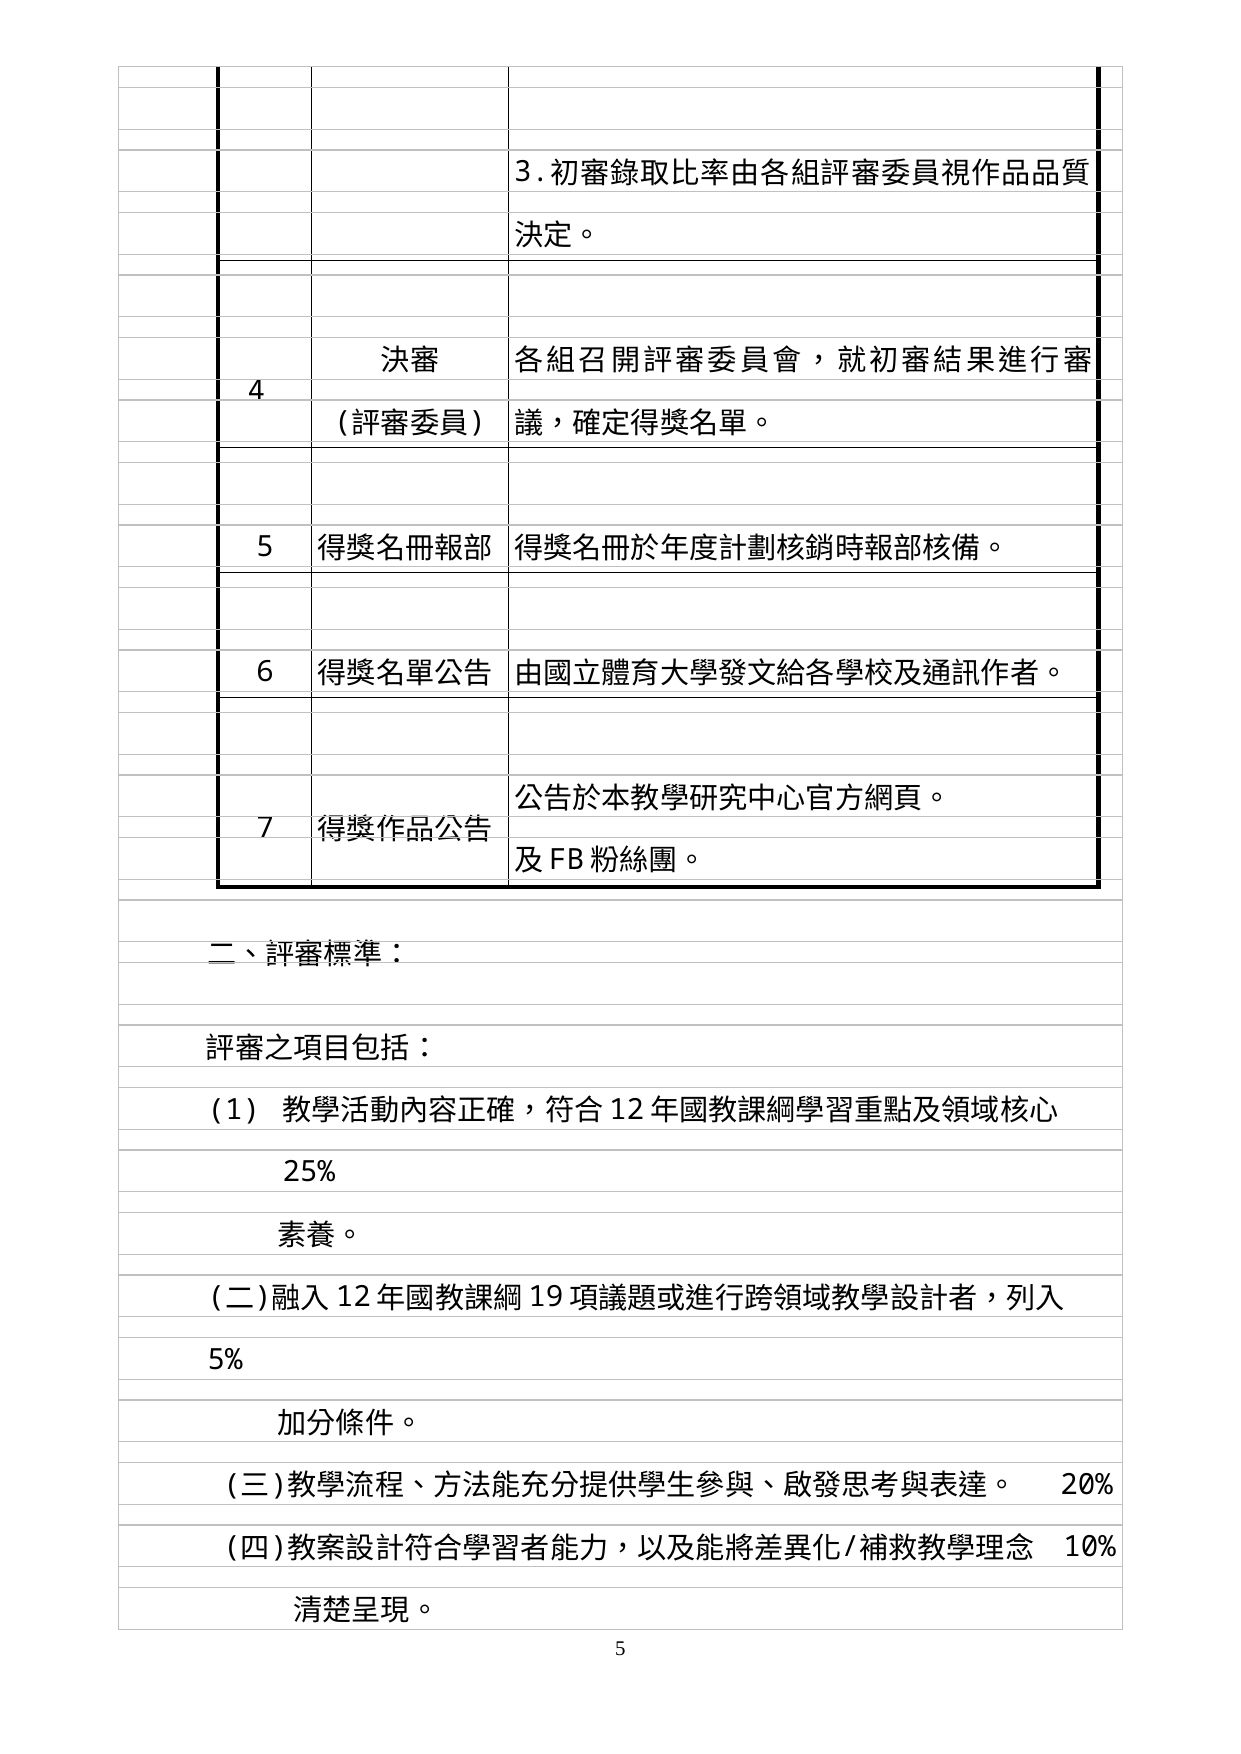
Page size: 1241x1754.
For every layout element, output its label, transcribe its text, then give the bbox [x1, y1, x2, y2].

table_cell [509, 88, 1096, 129]
text 5% [207, 1338, 1122, 1379]
text [207, 1380, 1122, 1399]
table_cell [312, 573, 508, 587]
table_cell 得獎作品公告 [383, 817, 393, 837]
table_cell [509, 261, 1096, 274]
text 加分條件。 [207, 1401, 1122, 1441]
table_cell [220, 67, 311, 87]
table_cell 7 [220, 880, 311, 884]
table_cell [509, 573, 1096, 587]
table_cell 得獎作品公告 [360, 817, 383, 837]
table_cell [312, 692, 508, 697]
table_cell [509, 755, 1096, 774]
table_cell [312, 317, 508, 337]
text 素養。 [207, 1213, 1122, 1254]
table_cell [509, 192, 1096, 212]
table_cell [509, 567, 1096, 572]
table_cell [312, 505, 508, 524]
table_cell 決定。 [509, 213, 1096, 254]
table_cell (評審委員) [312, 401, 508, 441]
list 教學活動內容正確，符合12年國教課綱學習重點及領域核心 25% [207, 1151, 1122, 1191]
table_cell [220, 130, 311, 149]
text 二、評審標準： [331, 942, 366, 962]
table_cell [312, 588, 508, 629]
table_cell 7 [220, 817, 269, 837]
table_cell 得獎作品公告 [312, 817, 368, 837]
text [207, 1317, 1122, 1337]
table_cell 得獎作品公告 [392, 817, 508, 837]
table_cell 得獎名單公告 [312, 651, 508, 691]
text (三)教學流程、方法能充分提供學生參與、啟發思考與表達。 20% [119, 1463, 1122, 1504]
table_cell [220, 151, 311, 191]
table_cell [509, 67, 1096, 87]
text (二)融入12年國教課綱19項議題或進行跨領域教學設計者，列入 [207, 1276, 1122, 1316]
table_cell [220, 88, 311, 129]
text (四)教案設計符合學習者能力，以及能將差異化/補救教學理念 10% [119, 1526, 1122, 1566]
table_cell [509, 817, 1096, 837]
text [119, 1005, 1122, 1024]
table_cell [509, 630, 1096, 649]
table_cell [509, 698, 1096, 712]
text 二、評審標準： [119, 942, 284, 962]
table_cell 7 [220, 698, 311, 712]
table_cell [220, 573, 311, 587]
table_cell [509, 588, 1096, 629]
table_cell 4 [220, 380, 257, 399]
text 二、評審標準： [286, 942, 329, 962]
table_cell 4 [260, 380, 311, 399]
table_cell 及FB粉絲團。 [509, 838, 1096, 879]
table_cell [220, 505, 311, 524]
table_cell [220, 255, 311, 259]
table_cell [220, 567, 311, 572]
text [119, 1442, 1122, 1462]
table_cell [509, 505, 1096, 524]
table_cell [220, 463, 311, 504]
table_cell [509, 463, 1096, 504]
table_cell 7 [220, 838, 311, 879]
table_cell [509, 692, 1096, 697]
table_cell [312, 88, 508, 129]
table_cell [220, 448, 311, 462]
text 二、評審標準： [369, 942, 1122, 962]
table_cell 4 [220, 317, 311, 337]
table_cell 5 [220, 526, 311, 566]
table_cell 4 [220, 261, 311, 274]
table_cell 7 [220, 713, 311, 754]
table_cell 得獎名冊於年度計劃核銷時報部核備。 [509, 526, 1096, 566]
table_cell 公告於本教學研究中心官方網頁。 [509, 776, 1096, 816]
text [119, 1505, 1122, 1524]
table_cell [509, 442, 1096, 447]
table_cell [312, 630, 508, 649]
table_cell [509, 276, 1096, 316]
table_cell [312, 442, 508, 447]
table_cell 4 [220, 276, 311, 316]
table_cell [312, 213, 508, 254]
table_cell 4 [220, 401, 311, 441]
list 教學活動內容正確，符合12年國教課綱學習重點及領域核心 25% [207, 1067, 1122, 1087]
text [207, 1192, 1122, 1212]
table_cell 7 [220, 776, 311, 816]
table_cell [312, 67, 508, 87]
table_cell 得獎作品公告 [312, 776, 508, 816]
table_cell [220, 588, 311, 629]
text [119, 1567, 1122, 1587]
table_cell [220, 630, 311, 649]
list 教學活動內容正確，符合12年國教課綱學習重點及領域核心 25% [207, 1130, 1122, 1149]
table_cell 得獎名冊報部 [312, 526, 508, 566]
table_cell [220, 192, 311, 212]
table_cell [509, 880, 1096, 884]
table_cell 議，確定得獎名單。 [509, 401, 1096, 441]
list 教學活動內容正確，符合12年國教課綱學習重點及領域核心 25% [207, 1088, 1122, 1129]
table_cell 得獎作品公告 [312, 838, 508, 879]
table_cell [312, 130, 508, 149]
table_cell [312, 151, 508, 191]
table_cell 各組召開評審委員會，就初審結果進行審 [509, 338, 1096, 379]
text 評審之項目包括： [119, 1026, 1122, 1066]
table_cell [312, 255, 508, 259]
text 清楚呈現。 [119, 1588, 1122, 1629]
table_cell 得獎作品公告 [312, 713, 508, 754]
table_cell 得獎作品公告 [312, 698, 508, 712]
table_cell 得獎作品公告 [312, 755, 508, 774]
table_cell 7 [264, 817, 311, 837]
table_cell 3.初審錄取比率由各組評審委員視作品品質 [509, 151, 1096, 191]
table_cell [220, 213, 311, 254]
table_cell 4 [220, 442, 311, 447]
text [207, 1255, 1122, 1274]
table_cell [312, 192, 508, 212]
table_cell 7 [220, 755, 311, 774]
table_cell [312, 567, 508, 572]
table_cell [312, 380, 508, 399]
table_cell 得獎作品公告 [312, 880, 508, 884]
text 二、評審標準： [119, 931, 1122, 941]
table_cell 6 [220, 651, 311, 691]
text 二、評審標準： [119, 963, 1122, 973]
table_cell 4 [251, 382, 258, 393]
table_cell [312, 463, 508, 504]
table_cell [509, 448, 1096, 462]
table_cell [312, 261, 508, 274]
table_cell [509, 255, 1096, 259]
table_cell 4 [220, 338, 311, 379]
table_cell 決審 [312, 338, 508, 379]
table_cell 由國立體育大學發文給各學校及通訊作者。 [509, 651, 1096, 691]
table_cell [509, 713, 1096, 754]
table_cell [509, 130, 1096, 149]
table_cell [312, 276, 508, 316]
table_cell [509, 380, 1096, 399]
table_cell [312, 448, 508, 462]
table_cell [509, 317, 1096, 337]
table_cell [220, 692, 311, 697]
